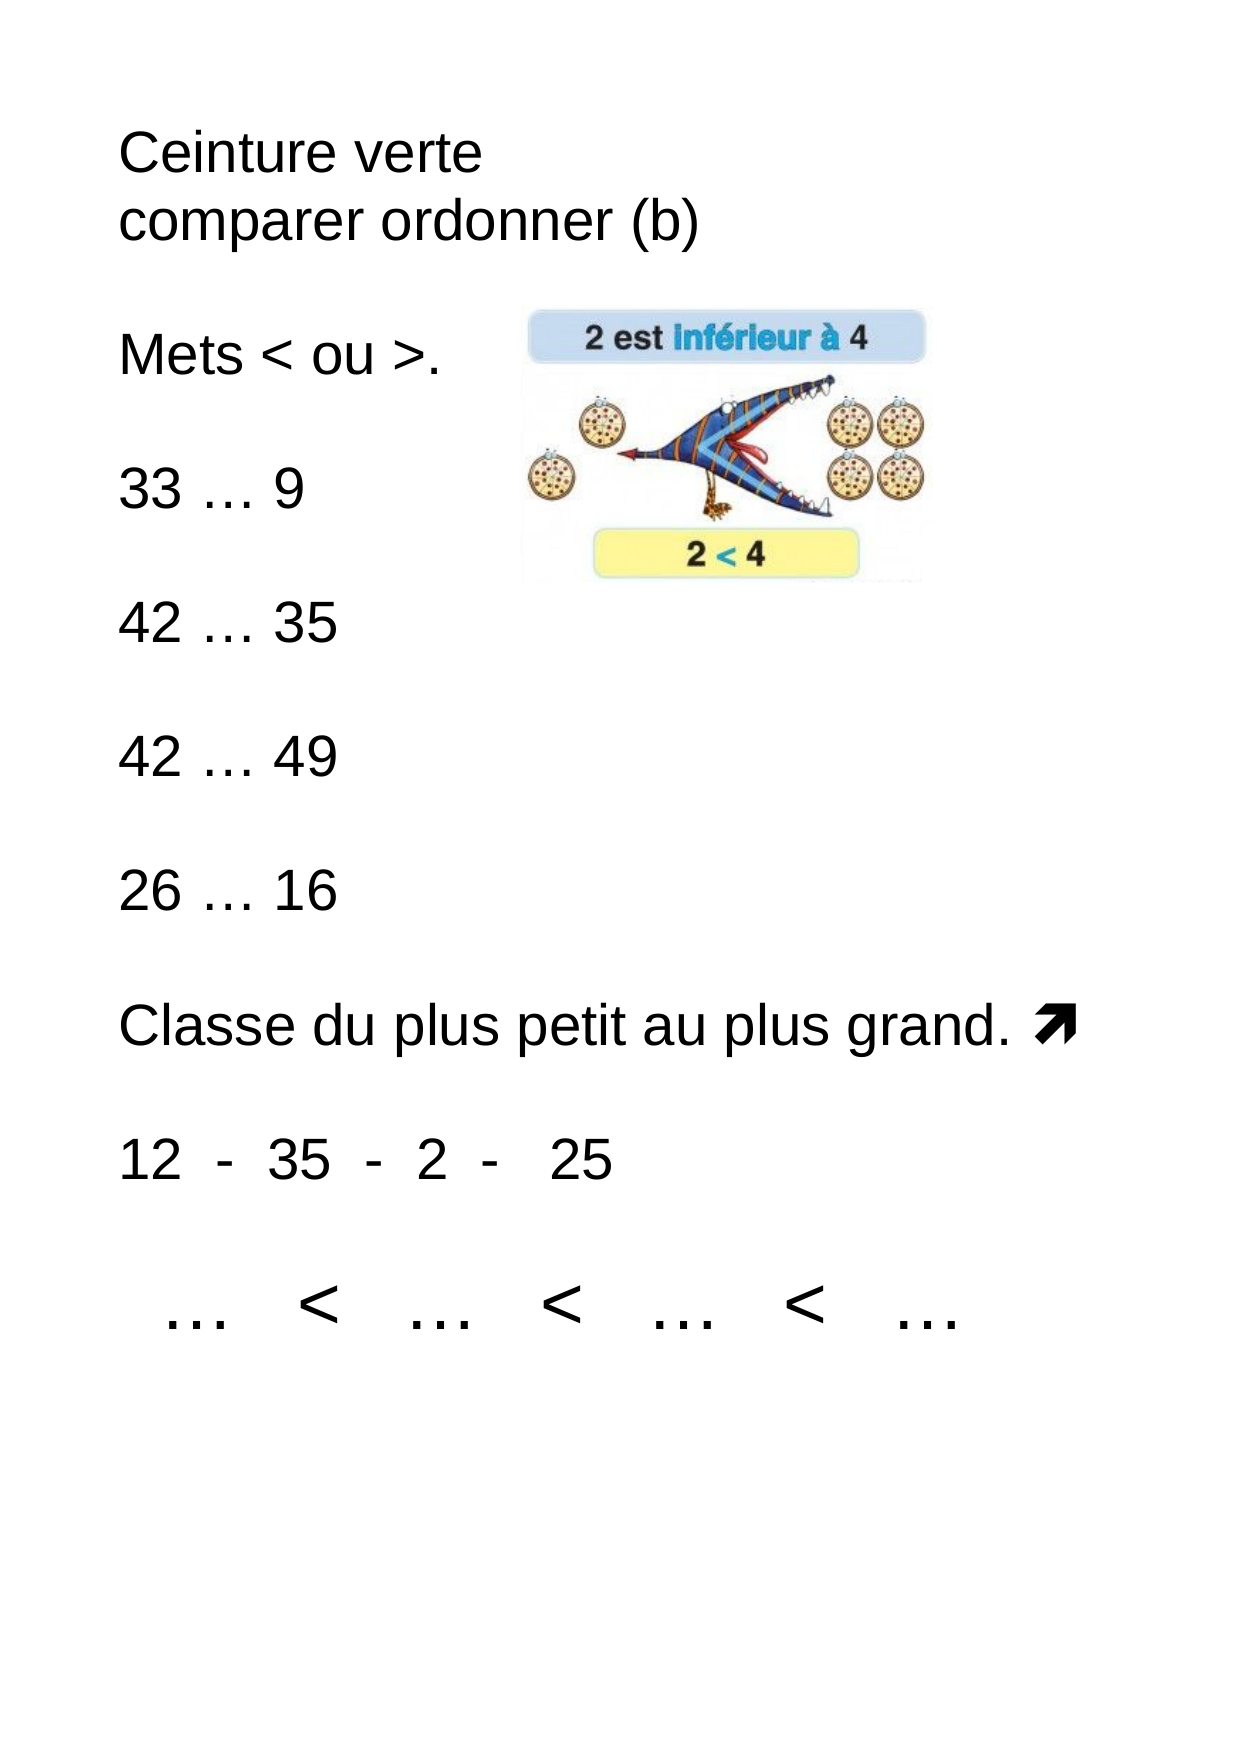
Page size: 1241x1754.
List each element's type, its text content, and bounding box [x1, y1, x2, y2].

text [944, 319, 1122, 386]
text 42 … 35 [118, 588, 1122, 655]
text Mets < ou >. [118, 319, 514, 386]
text comparer ordonner (b) [118, 185, 1122, 252]
text … < … < … < … [118, 1259, 1122, 1345]
text 42 … 49 [118, 722, 1122, 789]
text Ceinture verte [118, 118, 1122, 185]
picture [514, 301, 944, 591]
text 12 - 35 - 2 - 25 [118, 1124, 1122, 1192]
text Classe du plus petit au plus grand.  [118, 990, 1122, 1057]
text 33 … 9 [118, 453, 514, 521]
text 26 … 16 [118, 856, 1122, 923]
text [944, 453, 1122, 521]
